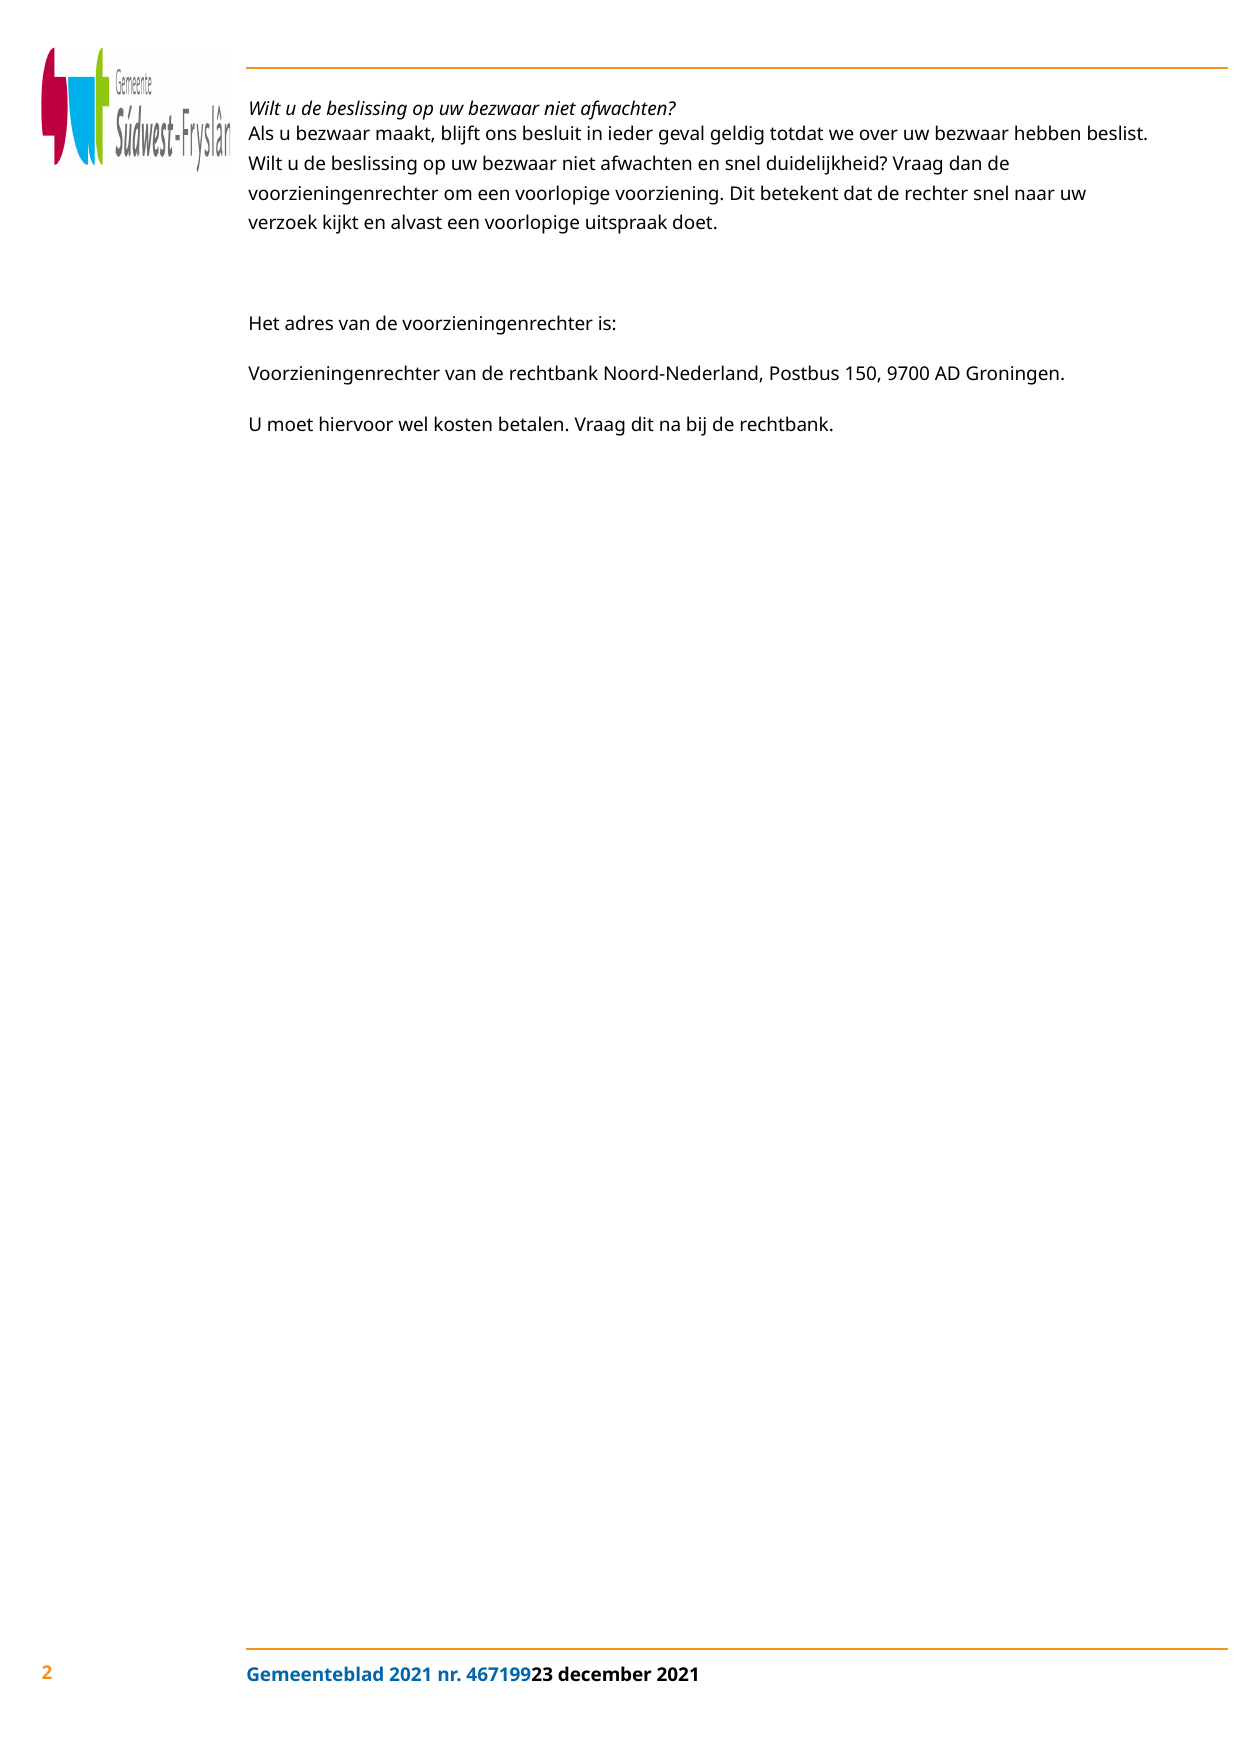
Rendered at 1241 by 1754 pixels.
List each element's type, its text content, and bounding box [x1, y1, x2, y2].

text Voorzieningenrechter van de rechtbank Noord-Nederland, Postbus 150, 9700 AD Groningen. [248, 361, 1152, 386]
picture [41, 47, 231, 172]
text Het adres van de voorzieningenrechter is: [248, 310, 1152, 336]
text Wilt u de beslissing op uw bezwaar niet afwachten? [248, 95, 1152, 121]
text U moet hiervoor wel kosten betalen. Vraag dit na bij de rechtbank. [248, 411, 1152, 437]
text Als u bezwaar maakt, blijft ons besluit in ieder geval geldig totdat we over uw bezwaar hebben beslist. Wilt u de beslissing op uw bezwaar niet afwachten en snel duidelijkheid? Vraag dan de voorzieningenrechter om een voorlopige voorziening. Dit betekent dat de rechter snel naar uw verzoek kijkt en alvast een voorlopige uitspraak doet. [248, 121, 1152, 235]
